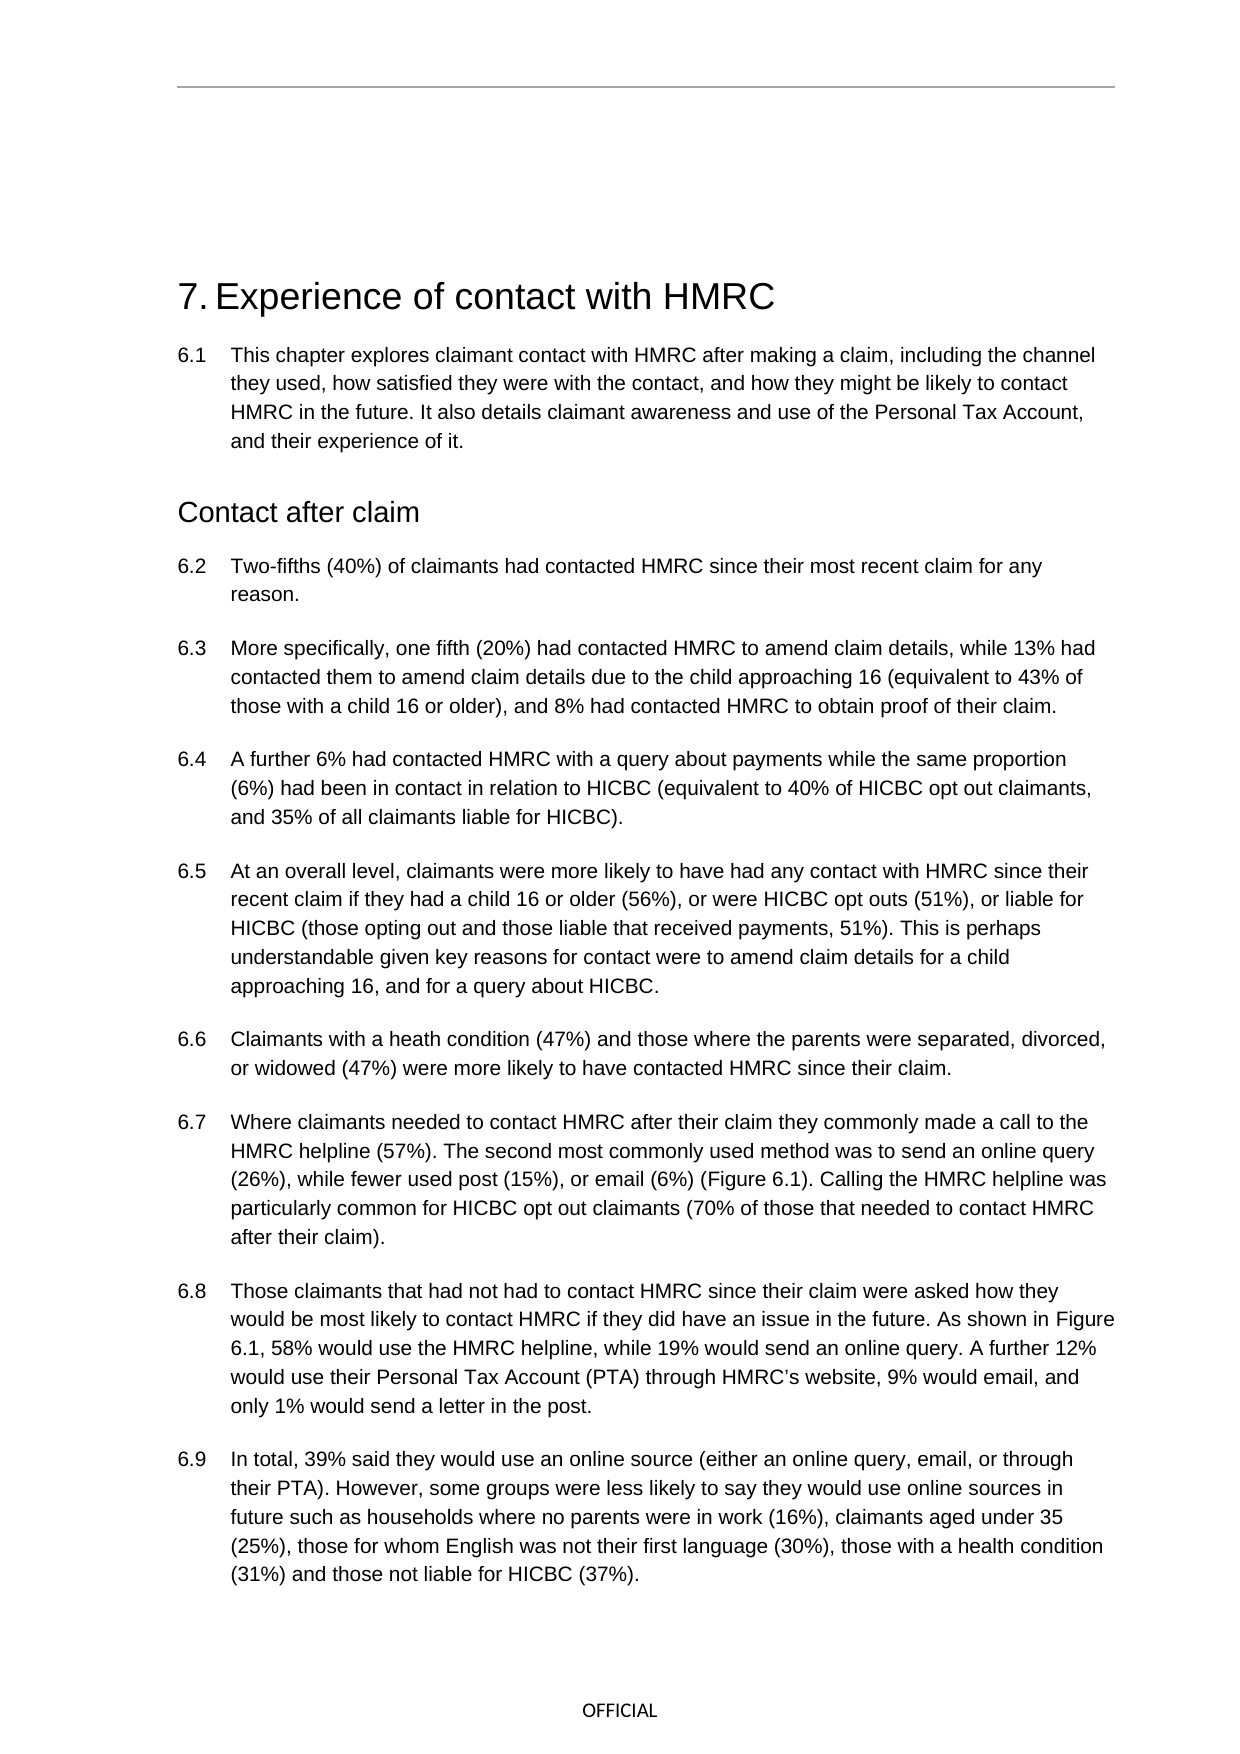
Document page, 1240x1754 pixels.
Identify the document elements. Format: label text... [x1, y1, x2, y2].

list At an overall level, claimants were more likely to have had any contact with HMRC since their recent claim if they had a child 16 or older (56%), or were HICBC opt outs (51%), or liable for HICBC (those opting out and those liable that received payments, 51%). This is perhaps understandable given key reasons for contact were to amend claim details for a child approaching 16, and for a query about HICBC. [177, 858, 1115, 997]
list A further 6% had contacted HMRC with a query about payments while the same proportion (6%) had been in contact in relation to HICBC (equivalent to 40% of HICBC opt out claimants, and 35% of all claimants liable for HICBC). [177, 747, 1115, 829]
list Those claimants that had not had to contact HMRC since their claim were asked how they would be most likely to contact HMRC if they did have an issue in the future. As shown in Figure 6.1, 58% would use the HMRC helpline, while 19% would send an online query. A further 12% would use their Personal Tax Account (PTA) through HMRC’s website, 9% would email, and only 1% would send a letter in the post. [177, 1278, 1115, 1417]
list This chapter explores claimant contact with HMRC after making a claim, including the channel they used, how satisfied they were with the contact, and how they might be likely to contact HMRC in the future. It also details claimant awareness and use of the Personal Tax Account, and their experience of it. [177, 342, 1115, 453]
list Where claimants needed to contact HMRC after their claim they commonly made a call to the HMRC helpline (57%). The second most commonly used method was to send an online query (26%), while fewer used post (15%), or email (6%) (Figure 6.1). Calling the HMRC helpline was particularly common for HICBC opt out claimants (70% of those that needed to contact HMRC after their claim). [177, 1110, 1115, 1249]
list Claimants with a heath condition (47%) and those where the parents were separated, divorced, or widowed (47%) were more likely to have contacted HMRC since their claim. [177, 1027, 1115, 1080]
subtitle Contact after claim [177, 495, 1115, 528]
list Two-fifths (40%) of claimants had contacted HMRC since their most recent claim for any reason. [177, 553, 1115, 606]
list In total, 39% said they would use an online source (either an online query, email, or through their PTA). However, some groups were less likely to say they would use online sources in future such as households where no parents were in work (16%), claimants aged under 35 (25%), those for whom English was not their first language (30%), those with a health condition (31%) and those not liable for HICBC (37%). [177, 1447, 1115, 1586]
list More specifically, one fifth (20%) had contacted HMRC to amend claim details, while 13% had contacted them to amend claim details due to the child approaching 16 (equivalent to 43% of those with a child 16 or older), and 8% had contacted HMRC to obtain proof of their claim. [177, 636, 1115, 717]
subtitle Experience of contact with HMRC [177, 274, 1115, 317]
